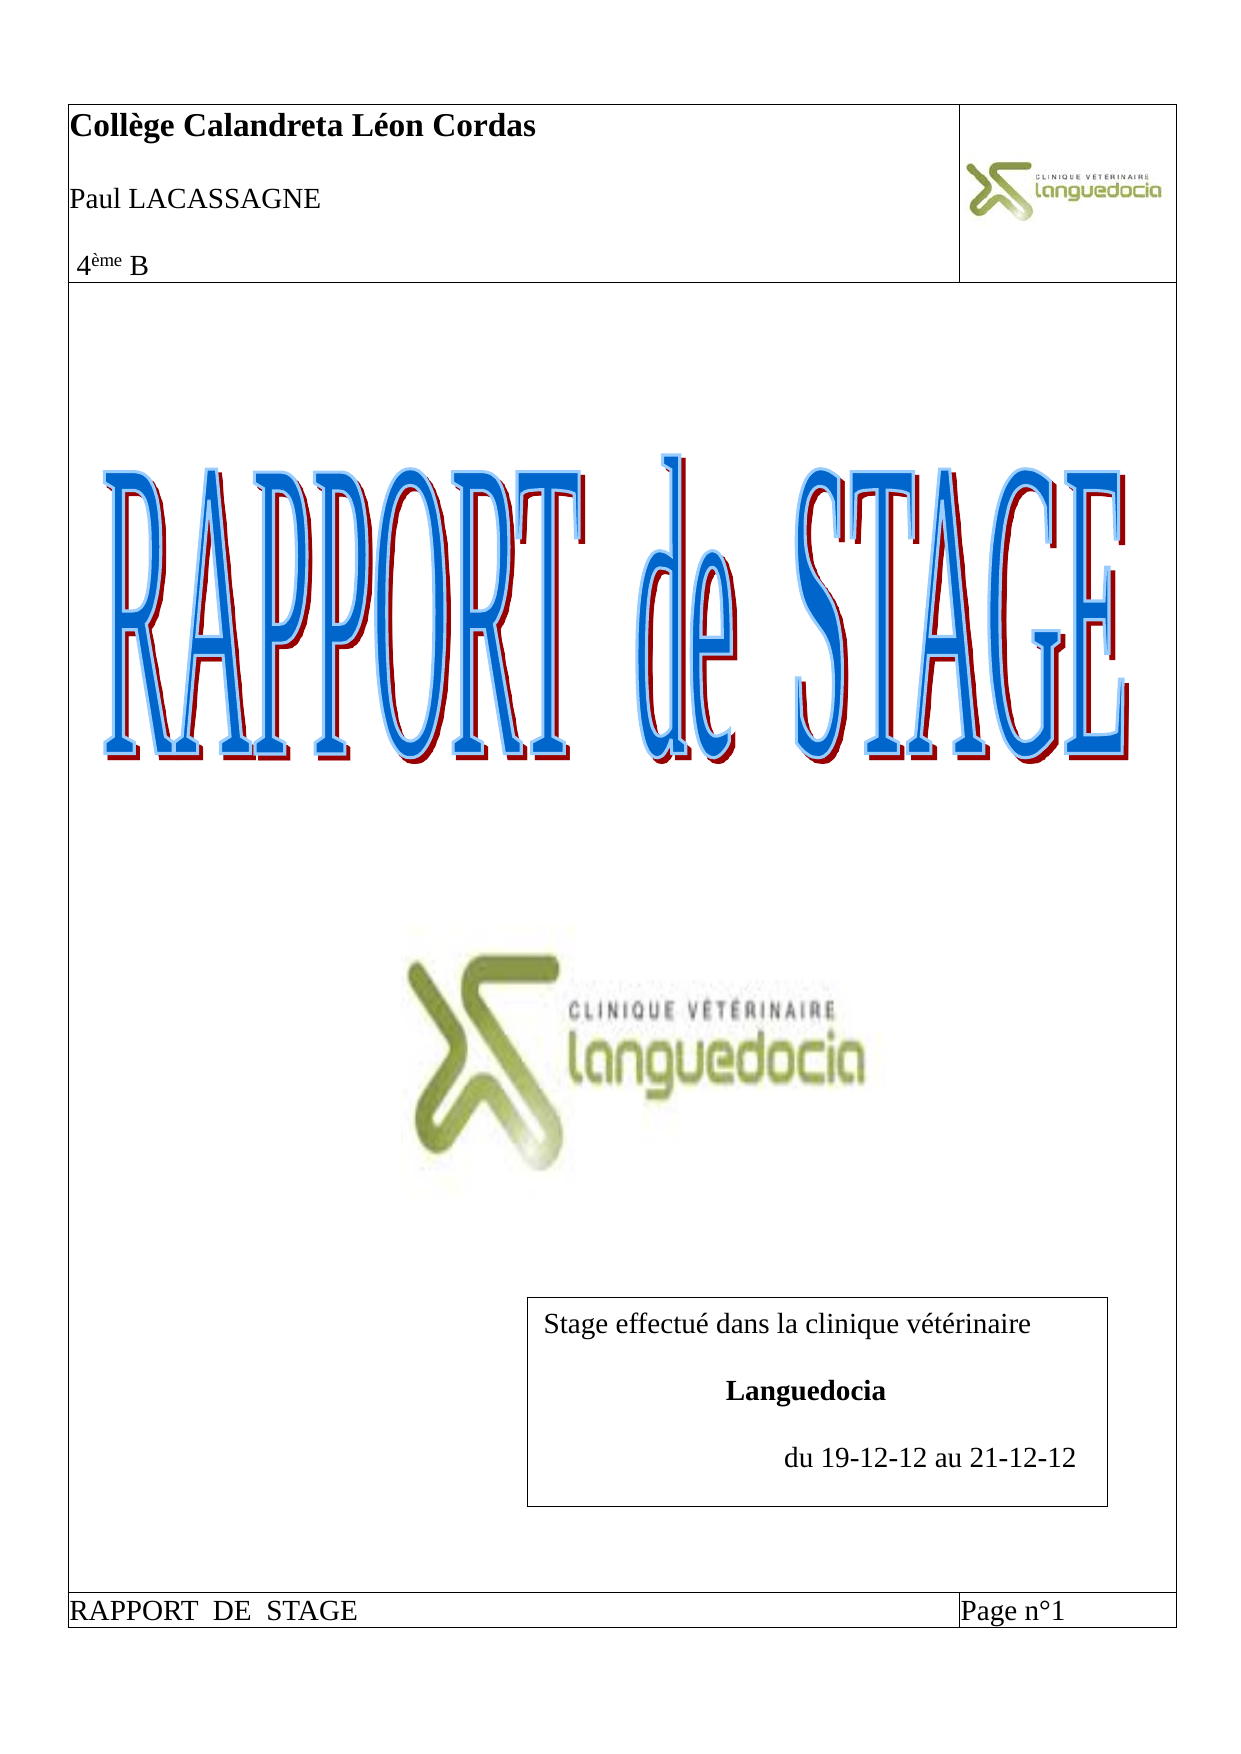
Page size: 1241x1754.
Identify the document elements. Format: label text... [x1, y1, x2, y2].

table_cell Page n°1 [960, 1593, 1176, 1627]
table_header [960, 105, 1176, 282]
table_cell [69, 283, 1176, 1592]
table_header Collège Calandreta Léon Cordas Paul LACASSAGNE 4ème B [69, 105, 959, 282]
table_cell RAPPORT DE STAGE [69, 1593, 959, 1627]
